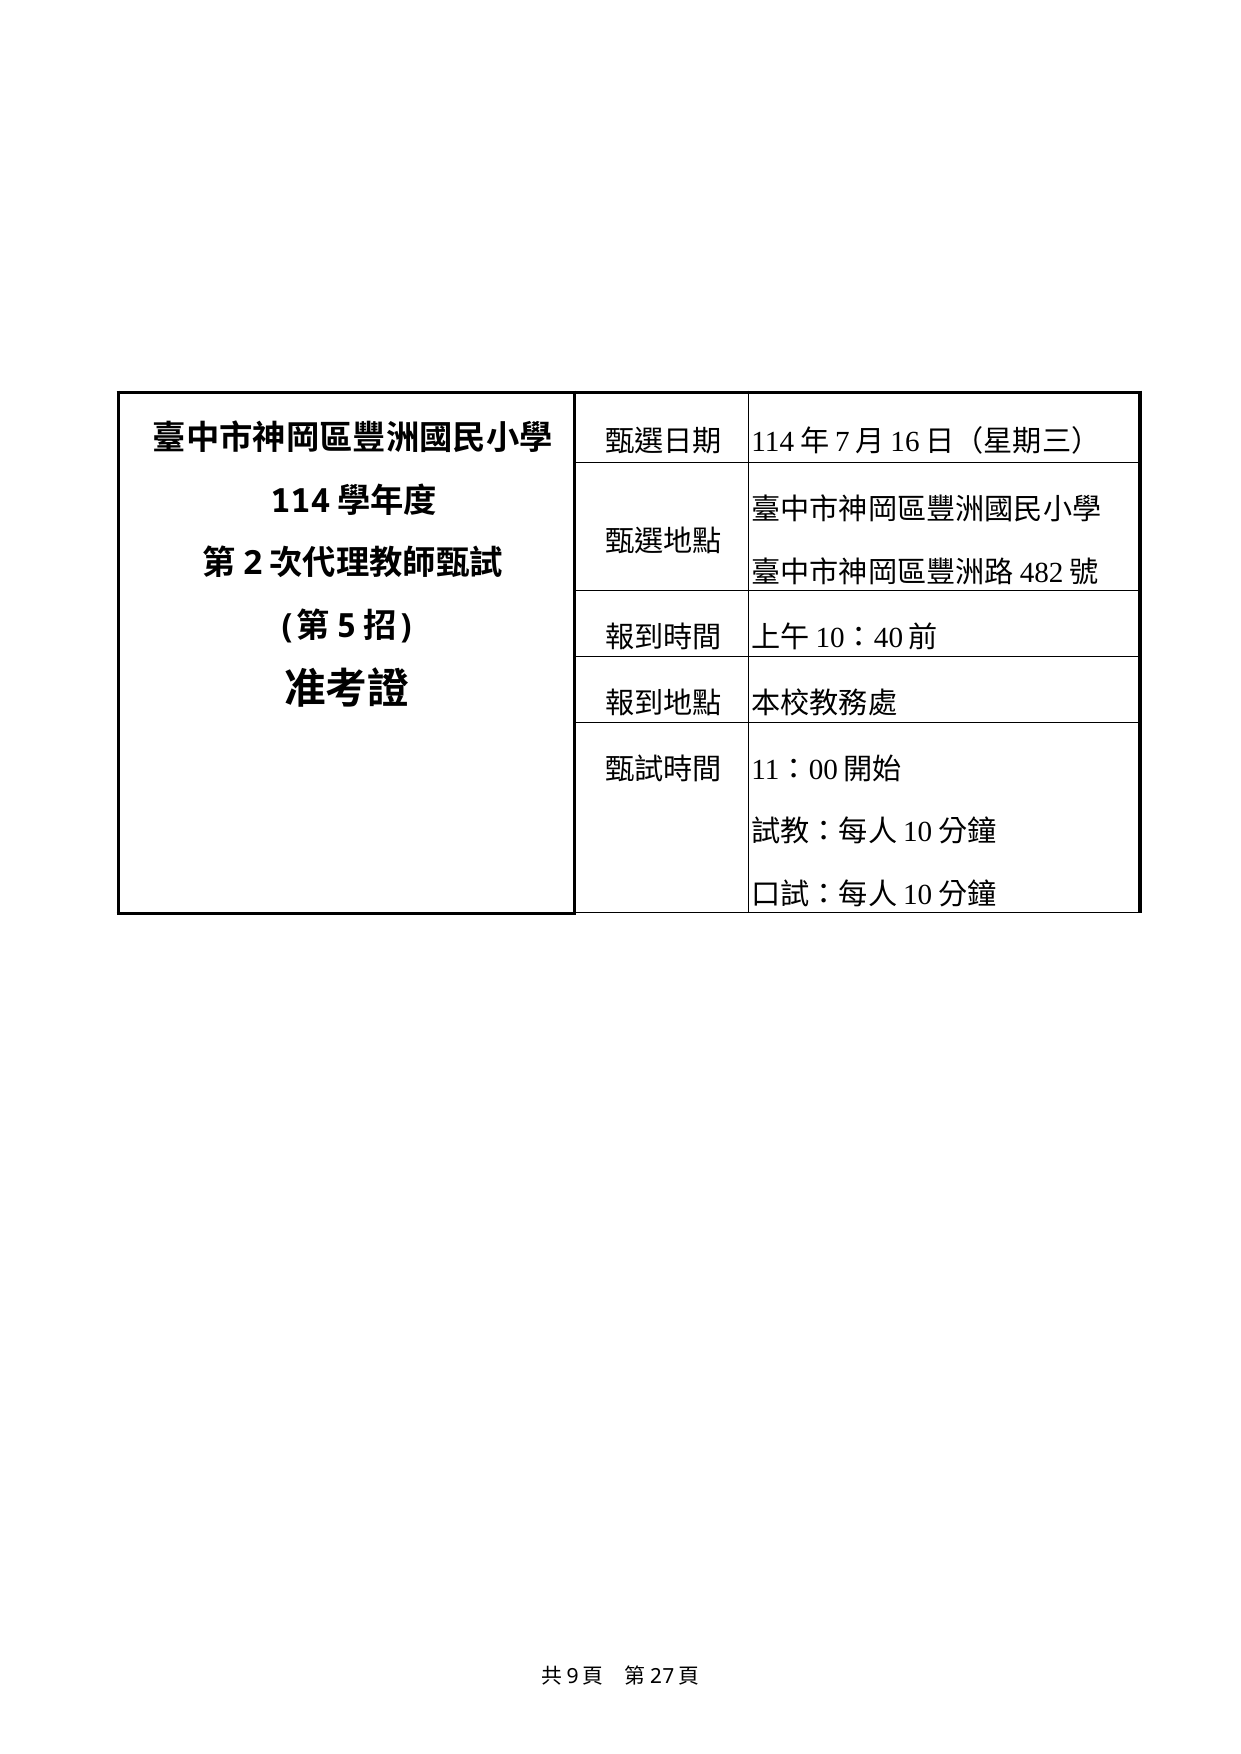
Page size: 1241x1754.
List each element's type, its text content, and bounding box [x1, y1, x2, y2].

table_cell 報到時間 [576, 591, 748, 656]
table_header 臺中市神岡區豐洲國民小學114學年度 第2次代理教師甄試 (第5招) 准考證 [120, 394, 573, 912]
table_cell 甄試時間 [576, 723, 748, 912]
table_cell 本校教務處 [749, 657, 1138, 722]
table_cell 報到地點 [576, 657, 748, 722]
table_cell 11：00開始 試教：每人10分鐘 口試：每人10分鐘 [749, 723, 1138, 912]
table_header 114年7月16日（星期三） [749, 394, 1138, 462]
table_header 甄選日期 [576, 394, 748, 462]
table_cell 臺中市神岡區豐洲國民小學 臺中市神岡區豐洲路482號 [749, 463, 1138, 590]
table_cell 甄選地點 [576, 463, 748, 590]
table_cell 上午10：40前 [749, 591, 1138, 656]
